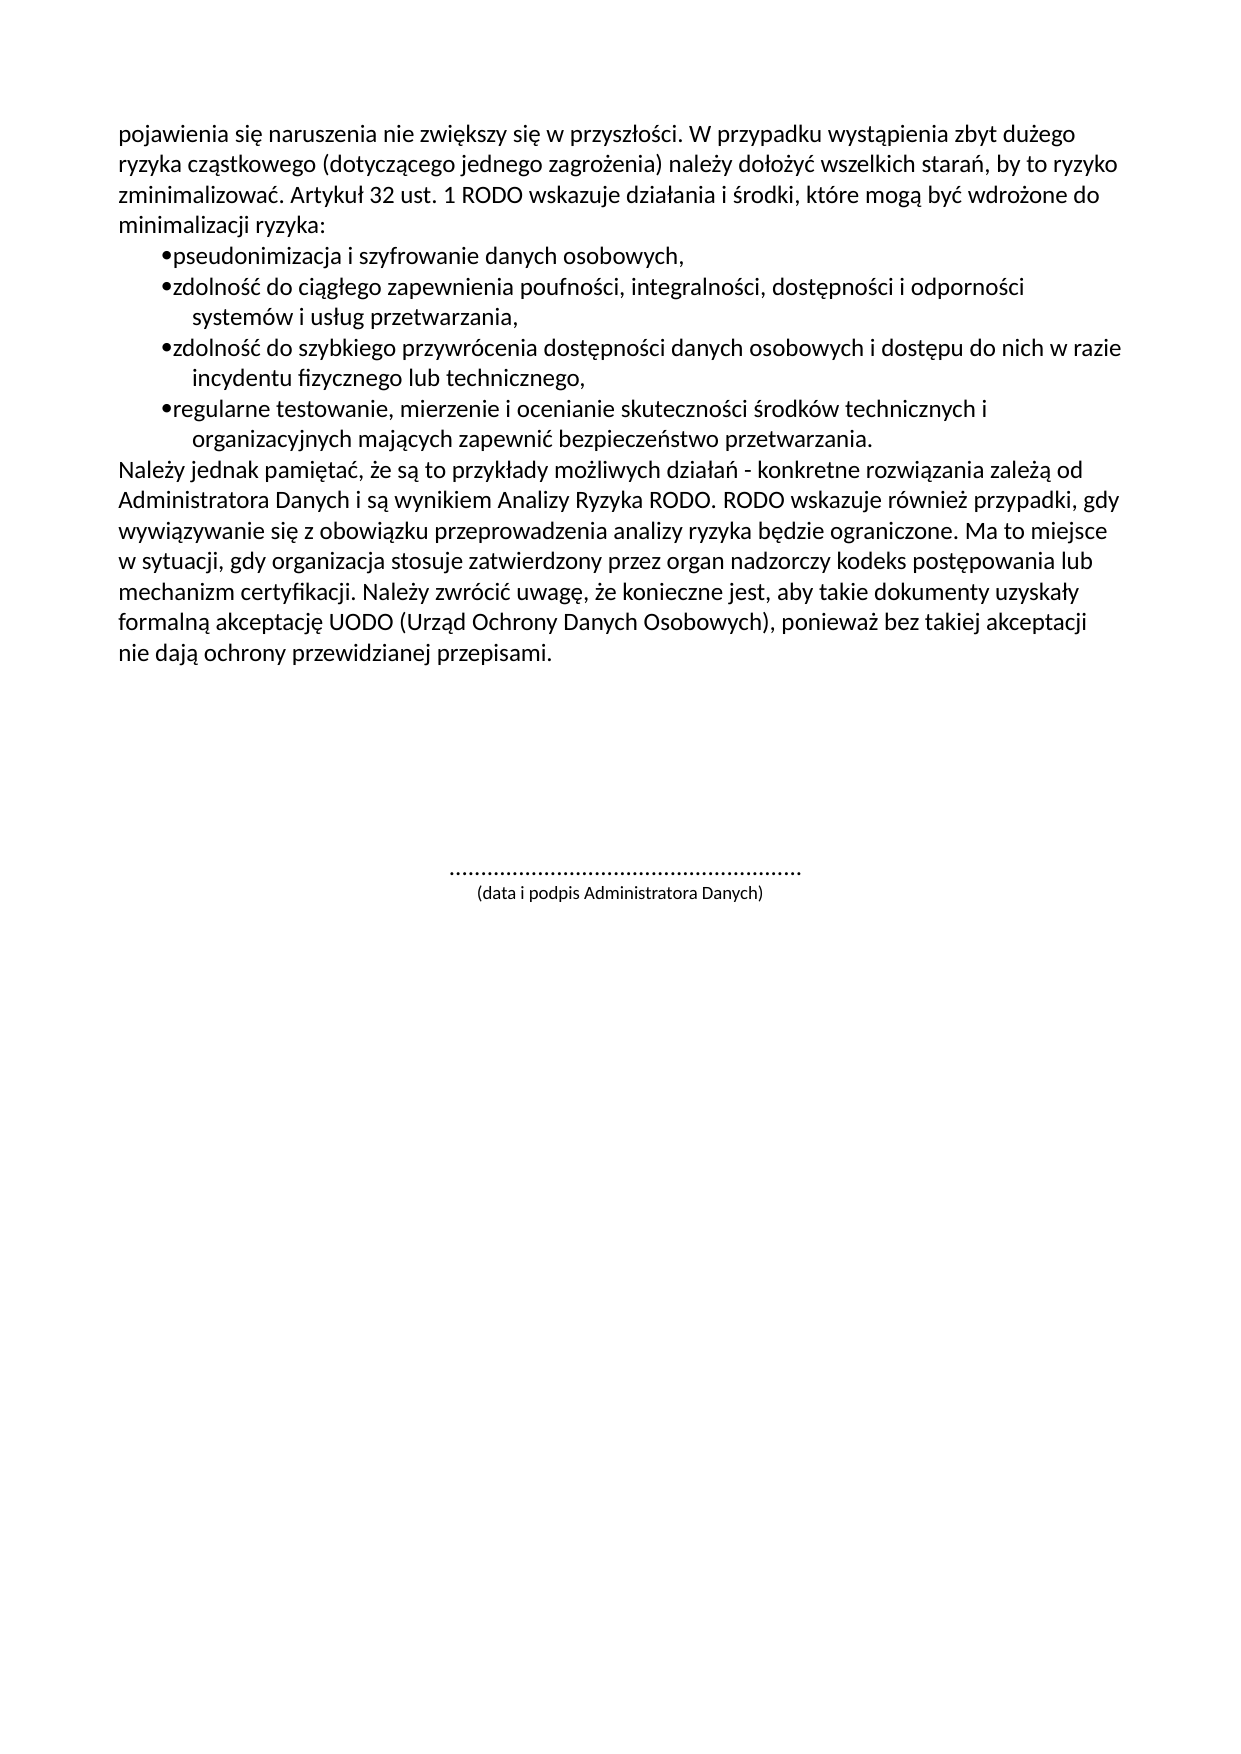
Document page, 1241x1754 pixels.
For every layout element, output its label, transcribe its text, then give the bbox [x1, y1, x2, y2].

list regularne testowanie, mierzenie i ocenianie skuteczności środków technicznych i organizacyjnych mających zapewnić bezpieczeństwo przetwarzania. [162, 393, 1122, 454]
text pojawienia się naruszenia nie zwiększy się w przyszłości. W przypadku wystąpienia zbyt dużego ryzyka cząstkowego (dotyczącego jednego zagrożenia) należy dołożyć wszelkich starań, by to ryzyko zminimalizować. Artykuł 32 ust. 1 RODO wskazuje działania i środki, które mogą być wdrożone do minimalizacji ryzyka: [118, 118, 1122, 240]
list pseudonimizacja i szyfrowanie danych osobowych, [162, 240, 1122, 271]
text Należy jednak pamiętać, że są to przykłady możliwych działań - konkretne rozwiązania zależą od Administratora Danych i są wynikiem Analizy Ryzyka RODO. RODO wskazuje również przypadki, gdy wywiązywanie się z obowiązku przeprowadzenia analizy ryzyka będzie ograniczone. Ma to miejsce w sytuacji, gdy organizacja stosuje zatwierdzony przez organ nadzorczy kodeks postępowania lub mechanizm certyfikacji. Należy zwrócić uwagę, że konieczne jest, aby takie dokumenty uzyskały formalną akceptację UODO (Urząd Ochrony Danych Osobowych), ponieważ bez takiej akceptacji nie dają ochrony przewidzianej przepisami. [118, 454, 1122, 667]
list zdolność do ciągłego zapewnienia poufności, integralności, dostępności i odporności systemów i usług przetwarzania, [162, 271, 1122, 332]
list zdolność do szybkiego przywrócenia dostępności danych osobowych i dostępu do nich w razie incydentu fizycznego lub technicznego, [162, 332, 1122, 393]
text (data i podpis Administratora Danych) [118, 881, 1122, 904]
text ........................................................ [118, 851, 1122, 881]
